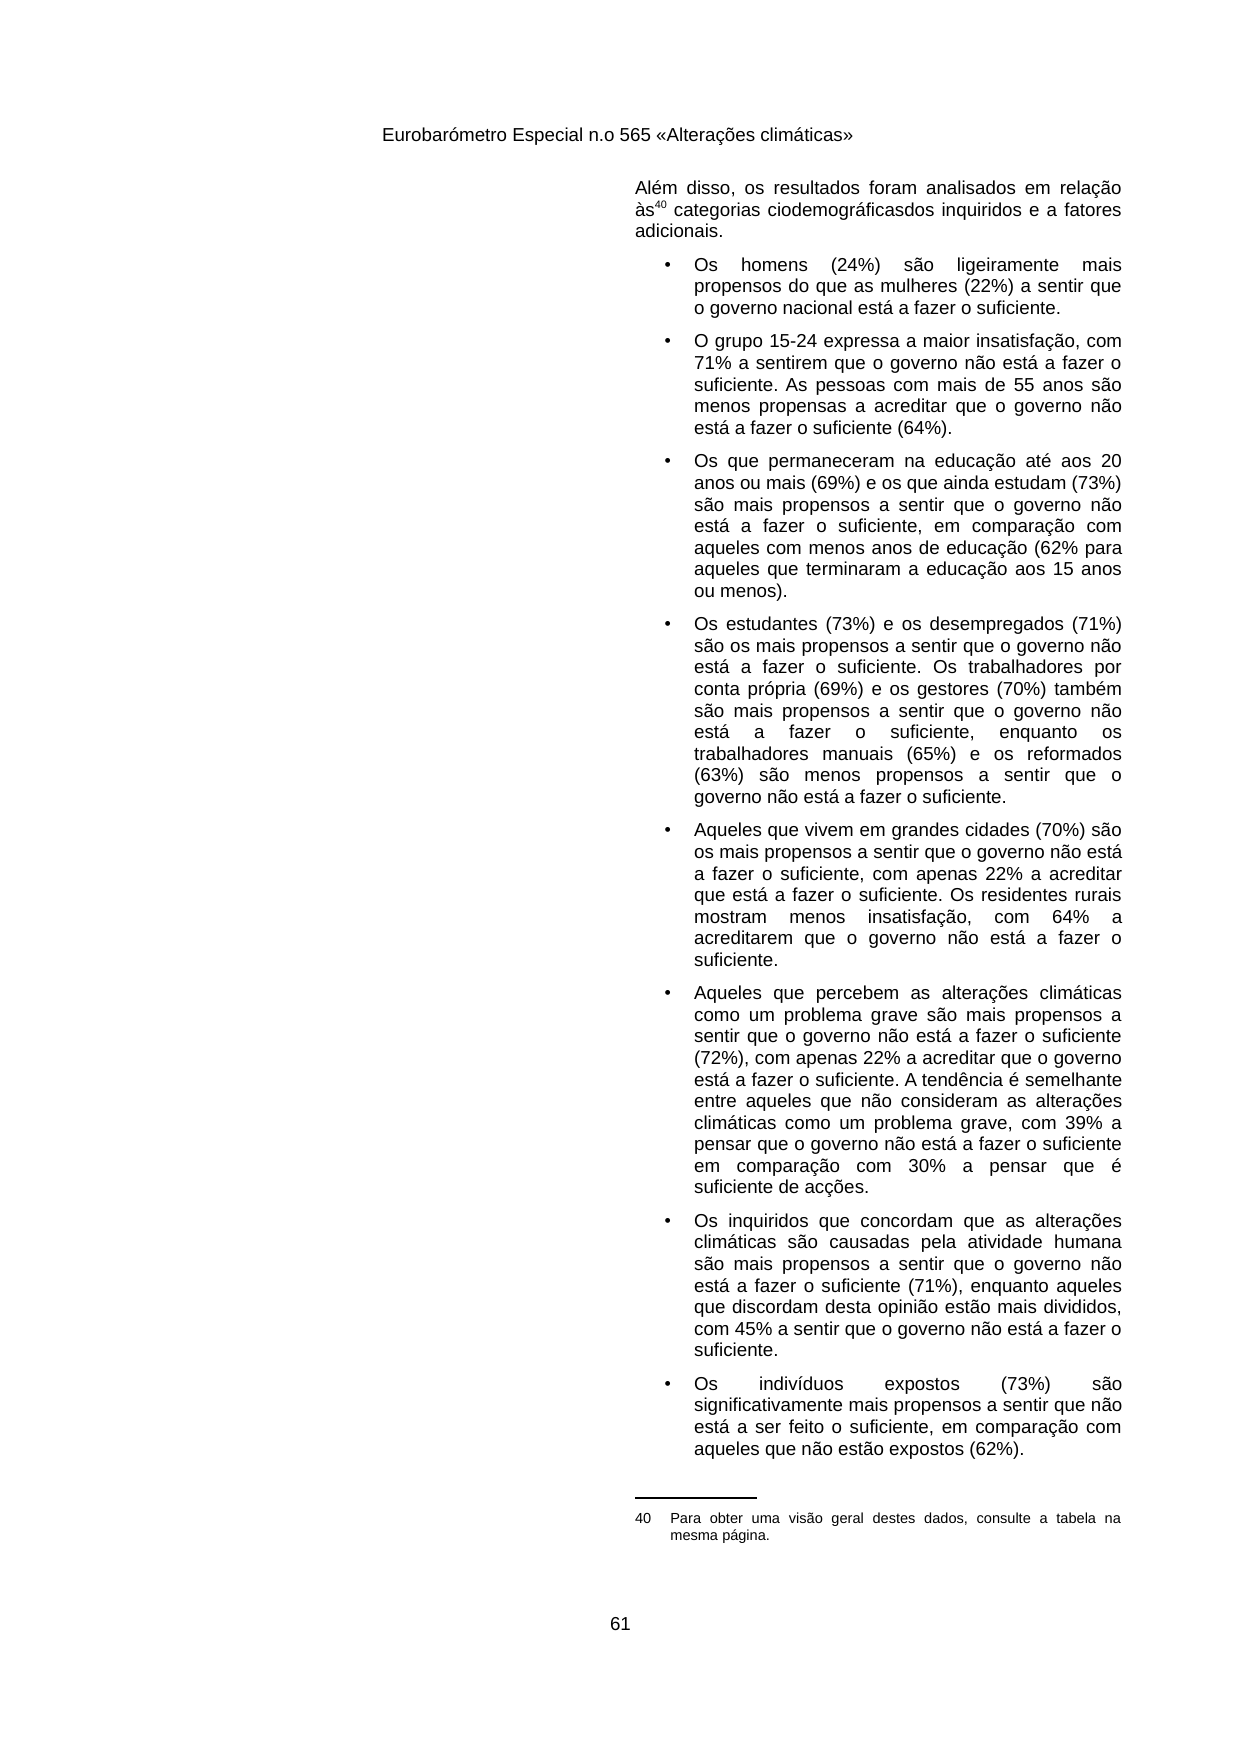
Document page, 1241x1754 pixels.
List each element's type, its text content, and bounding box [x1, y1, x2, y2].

list O grupo 15-24 expressa a maior insatisfação, com 71% a sentirem que o governo não está a fazer o suficiente. As pessoas com mais de 55 anos são menos propensas a acreditar que o governo não está a fazer o suficiente (64%). [664, 330, 1122, 438]
list Aqueles que percebem as alterações climáticas como um problema grave são mais propensos a sentir que o governo não está a fazer o suficiente (72%), com apenas 22% a acreditar que o governo está a fazer o suficiente. A tendência é semelhante entre aqueles que não consideram as alterações climáticas como um problema grave, com 39% a pensar que o governo não está a fazer o suficiente em comparação com 30% a pensar que é suficiente de acções. [664, 982, 1122, 1198]
list Os inquiridos que concordam que as alterações climáticas são causadas pela atividade humana são mais propensos a sentir que o governo não está a fazer o suficiente (71%), enquanto aqueles que discordam desta opinião estão mais divididos, com 45% a sentir que o governo não está a fazer o suficiente. [664, 1209, 1122, 1361]
list Os que permaneceram na educação até aos 20 anos ou mais (69%) e os que ainda estudam (73%) são mais propensos a sentir que o governo não está a fazer o suficiente, em comparação com aqueles com menos anos de educação (62% para aqueles que terminaram a educação aos 15 anos ou menos). [664, 450, 1122, 601]
list Os estudantes (73%) e os desempregados (71%) são os mais propensos a sentir que o governo não está a fazer o suficiente. Os trabalhadores por conta própria (69%) e os gestores (70%) também são mais propensos a sentir que o governo não está a fazer o suficiente, enquanto os trabalhadores manuais (65%) e os reformados (63%) são menos propensos a sentir que o governo não está a fazer o suficiente. [664, 613, 1122, 807]
text Para obter uma visão geral destes dados, consulte a tabela na mesma página. [635, 1510, 1122, 1543]
list Os homens (24%) são ligeiramente mais propensos do que as mulheres (22%) a sentir que o governo nacional está a fazer o suficiente. [664, 254, 1122, 318]
list Os indivíduos expostos (73%) são significativamente mais propensos a sentir que não está a ser feito o suficiente, em comparação com aqueles que não estão expostos (62%). [664, 1372, 1122, 1459]
list Aqueles que vivem em grandes cidades (70%) são os mais propensos a sentir que o governo não está a fazer o suficiente, com apenas 22% a acreditar que está a fazer o suficiente. Os residentes rurais mostram menos insatisfação, com 64% a acreditarem que o governo não está a fazer o suficiente. [664, 819, 1122, 970]
text Além disso, os resultados foram analisados em relação às categorias ciodemográficasdos inquiridos e a fatores adicionais. [635, 177, 1122, 242]
